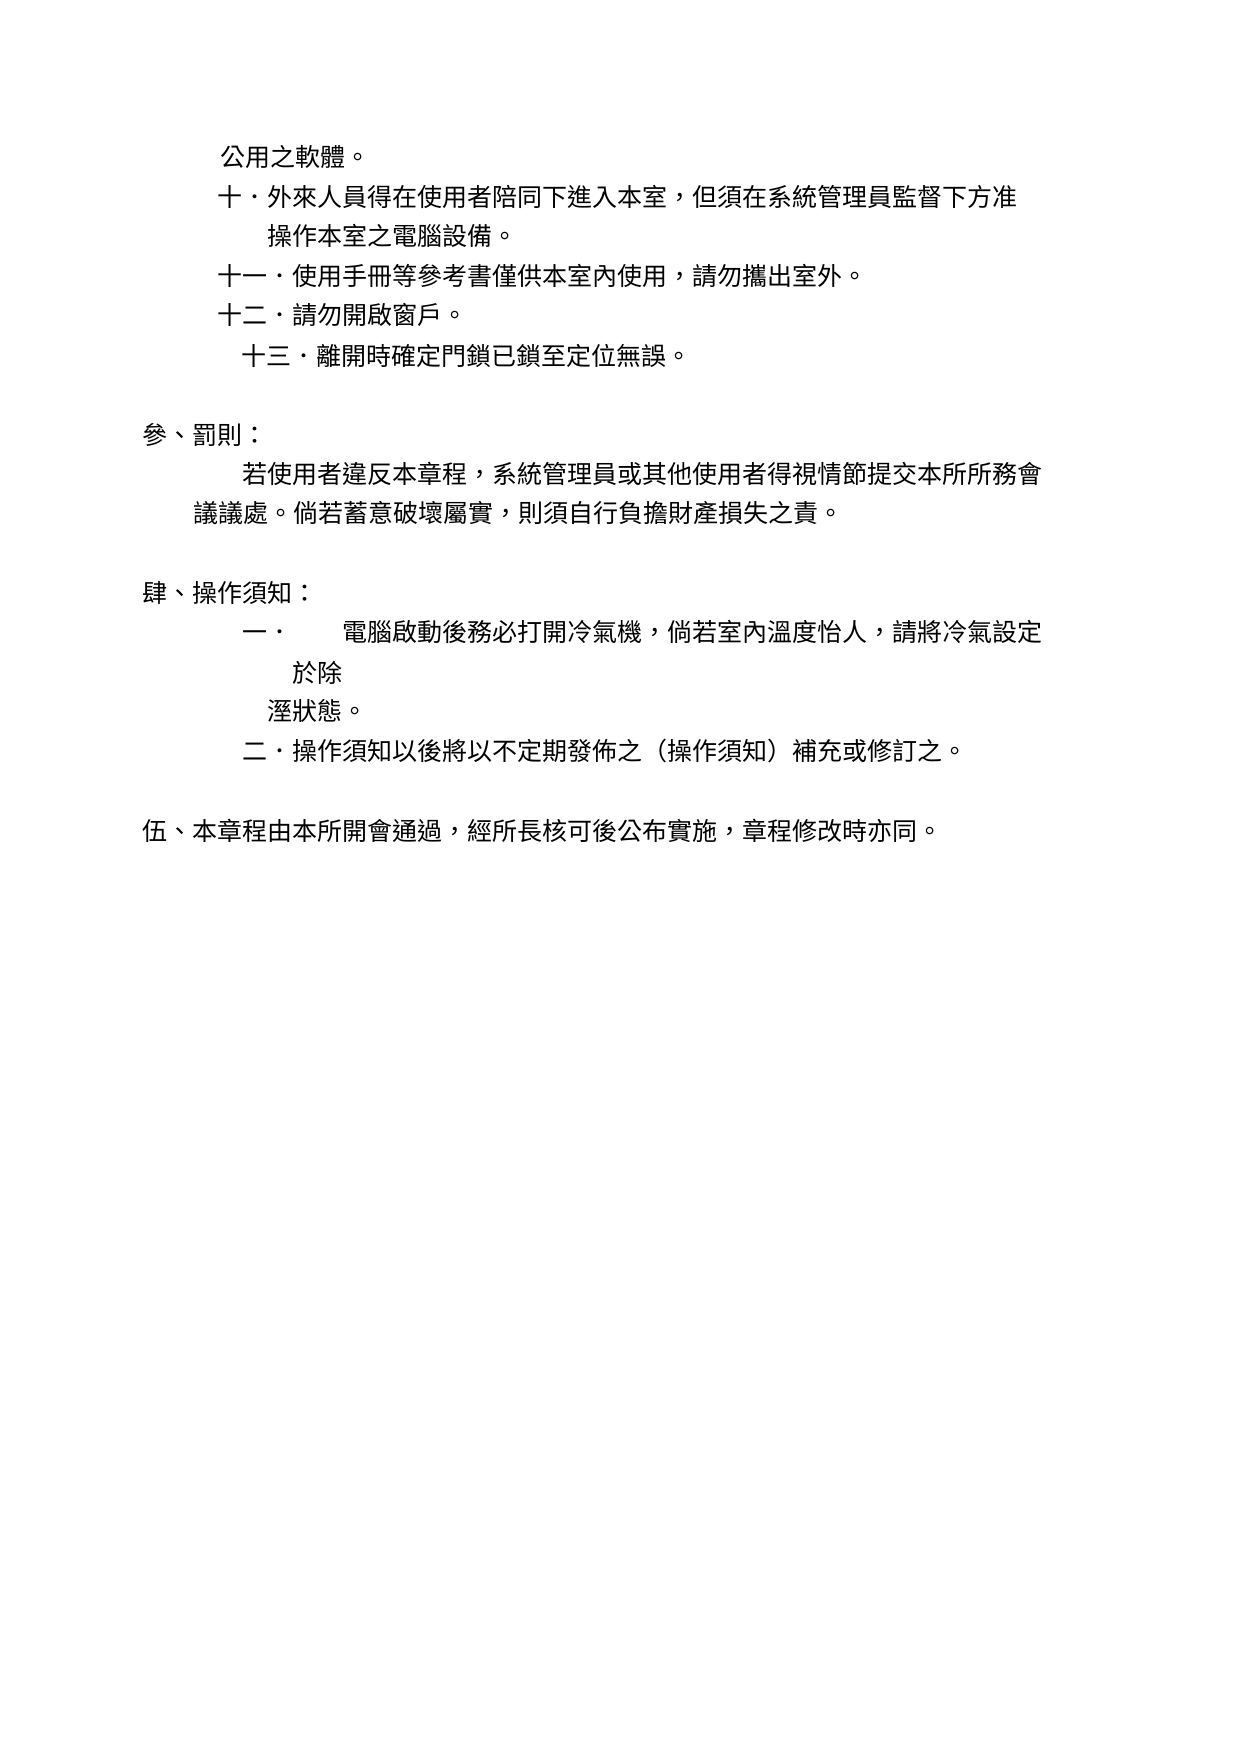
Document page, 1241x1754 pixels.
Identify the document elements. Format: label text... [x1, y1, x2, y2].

text 十二．請勿開啟窗戶。 [192, 294, 1063, 334]
text 十三．離開時確定門鎖已鎖至定位無誤。 [242, 334, 1063, 373]
text 伍、本章程由本所開會通過，經所長核可後公布實施，章程修改時亦同。 [142, 809, 1063, 848]
text 十一．使用手冊等參考書僅供本室內使用，請勿攜出室外。 [192, 254, 1063, 294]
text 二．操作須知以後將以不定期發佈之（操作須知）補充或修訂之。 [142, 729, 1063, 769]
text 操作本室之電腦設備。 [242, 215, 1063, 254]
list 電腦啟動後務必打開冷氣機，倘若室內溫度怡人，請將冷氣設定於除 [242, 611, 1063, 690]
text 公用之軟體。 [142, 136, 1063, 175]
text 若使用者違反本章程，系統管理員或其他使用者得視情節提交本所所務會 [142, 452, 1048, 492]
text 肆、操作須知： [142, 571, 1063, 611]
text 十．外來人員得在使用者陪同下進入本室，但須在系統管理員監督下方准 [192, 175, 1063, 215]
text 議議處。倘若蓄意破壞屬實，則須自行負擔財產損失之責。 [142, 492, 1048, 532]
text 參、罰則： [142, 413, 1063, 452]
text 溼狀態。 [242, 690, 1063, 729]
